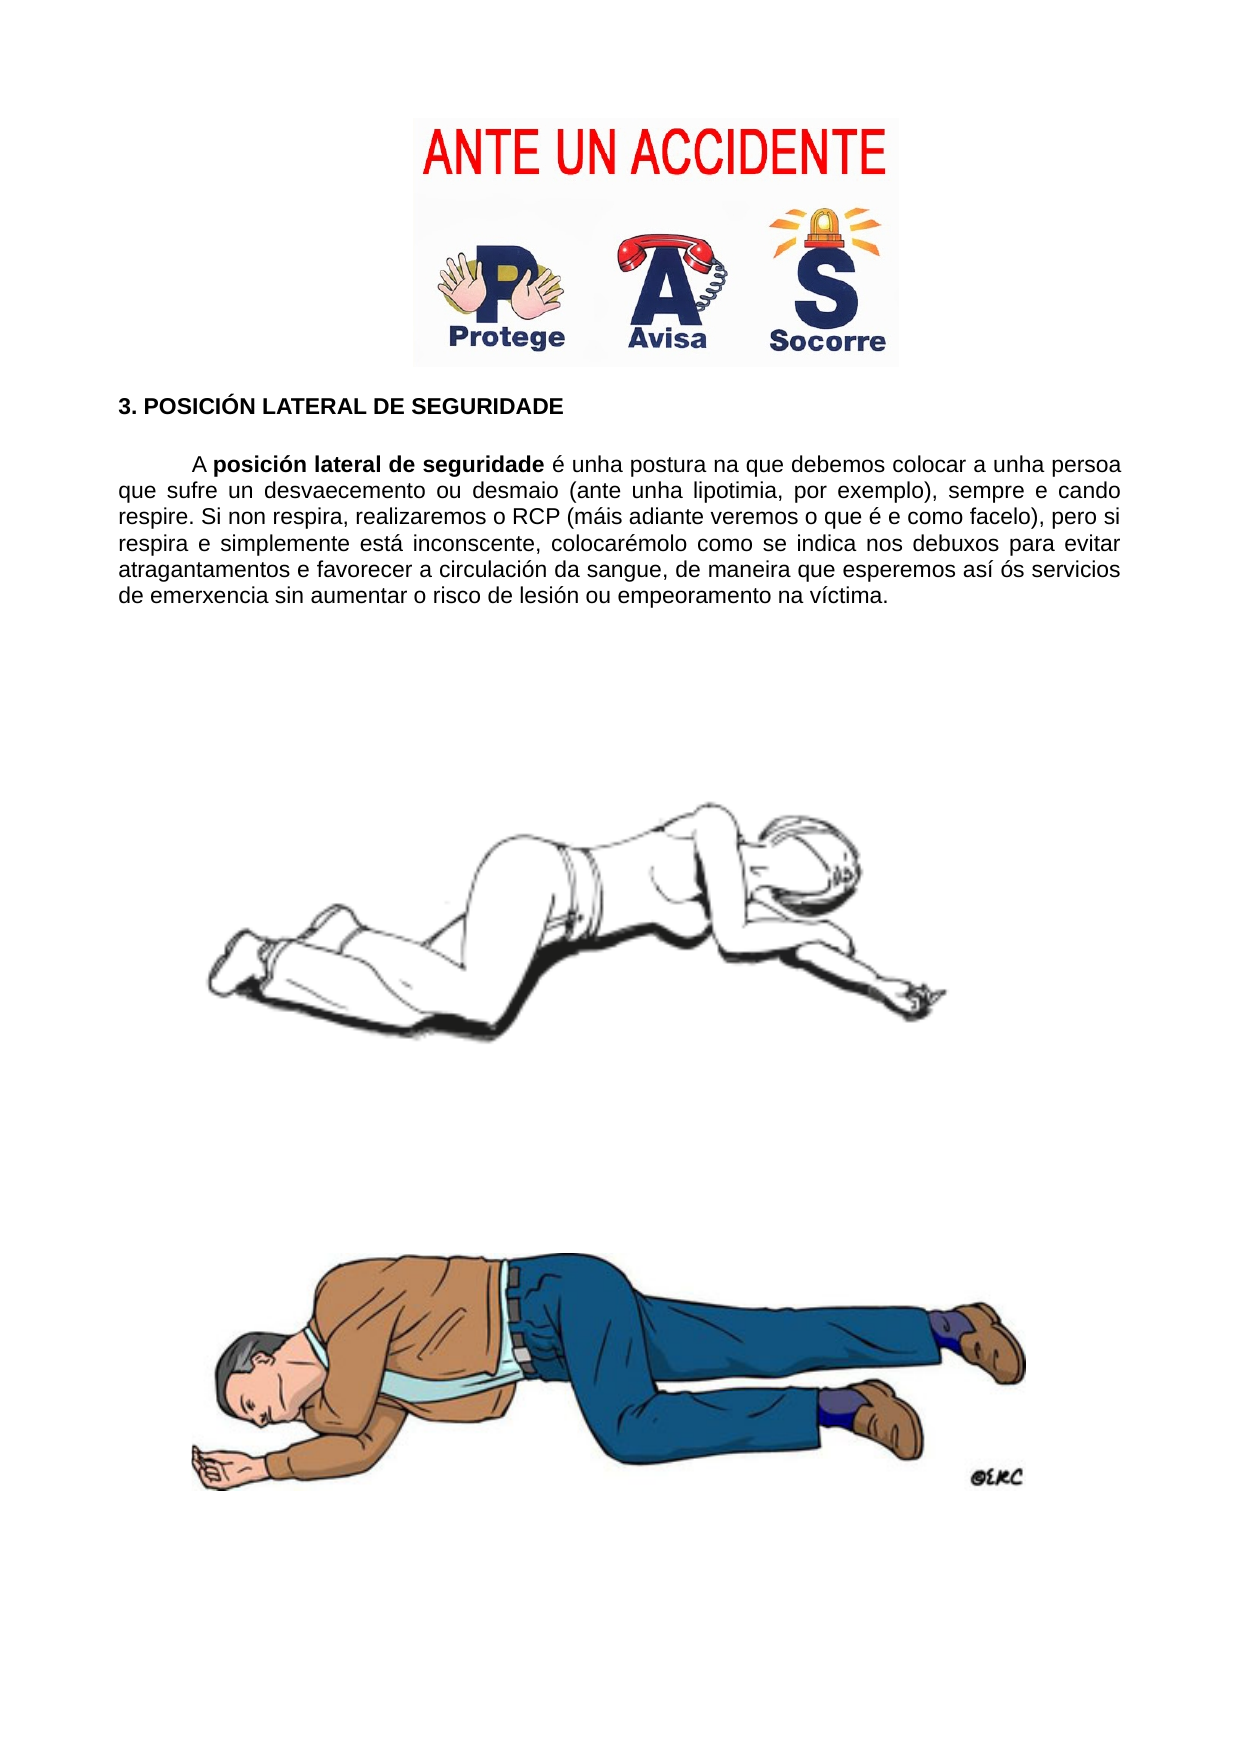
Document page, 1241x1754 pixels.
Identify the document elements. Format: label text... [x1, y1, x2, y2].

text 3. POSICIÓN LATERAL DE SEGURIDADE [118, 393, 1122, 419]
text A posición lateral de seguridade é unha postura na que debemos colocar a unha persoa que sufre un desvaecemento ou desmaio (ante unha lipotimia, por exemplo), sempre e cando respire. Si non respira, realizaremos o RCP (máis adiante veremos o que é e como facelo), pero si respira e simplemente está inconscente, colocarémolo como se indica nos debuxos para evitar atragantamentos e favorecer a circulación da sangue, de maneira que esperemos así ós servicios de emerxencia sin aumentar o risco de lesión ou empeoramento na víctima. [118, 451, 1122, 609]
